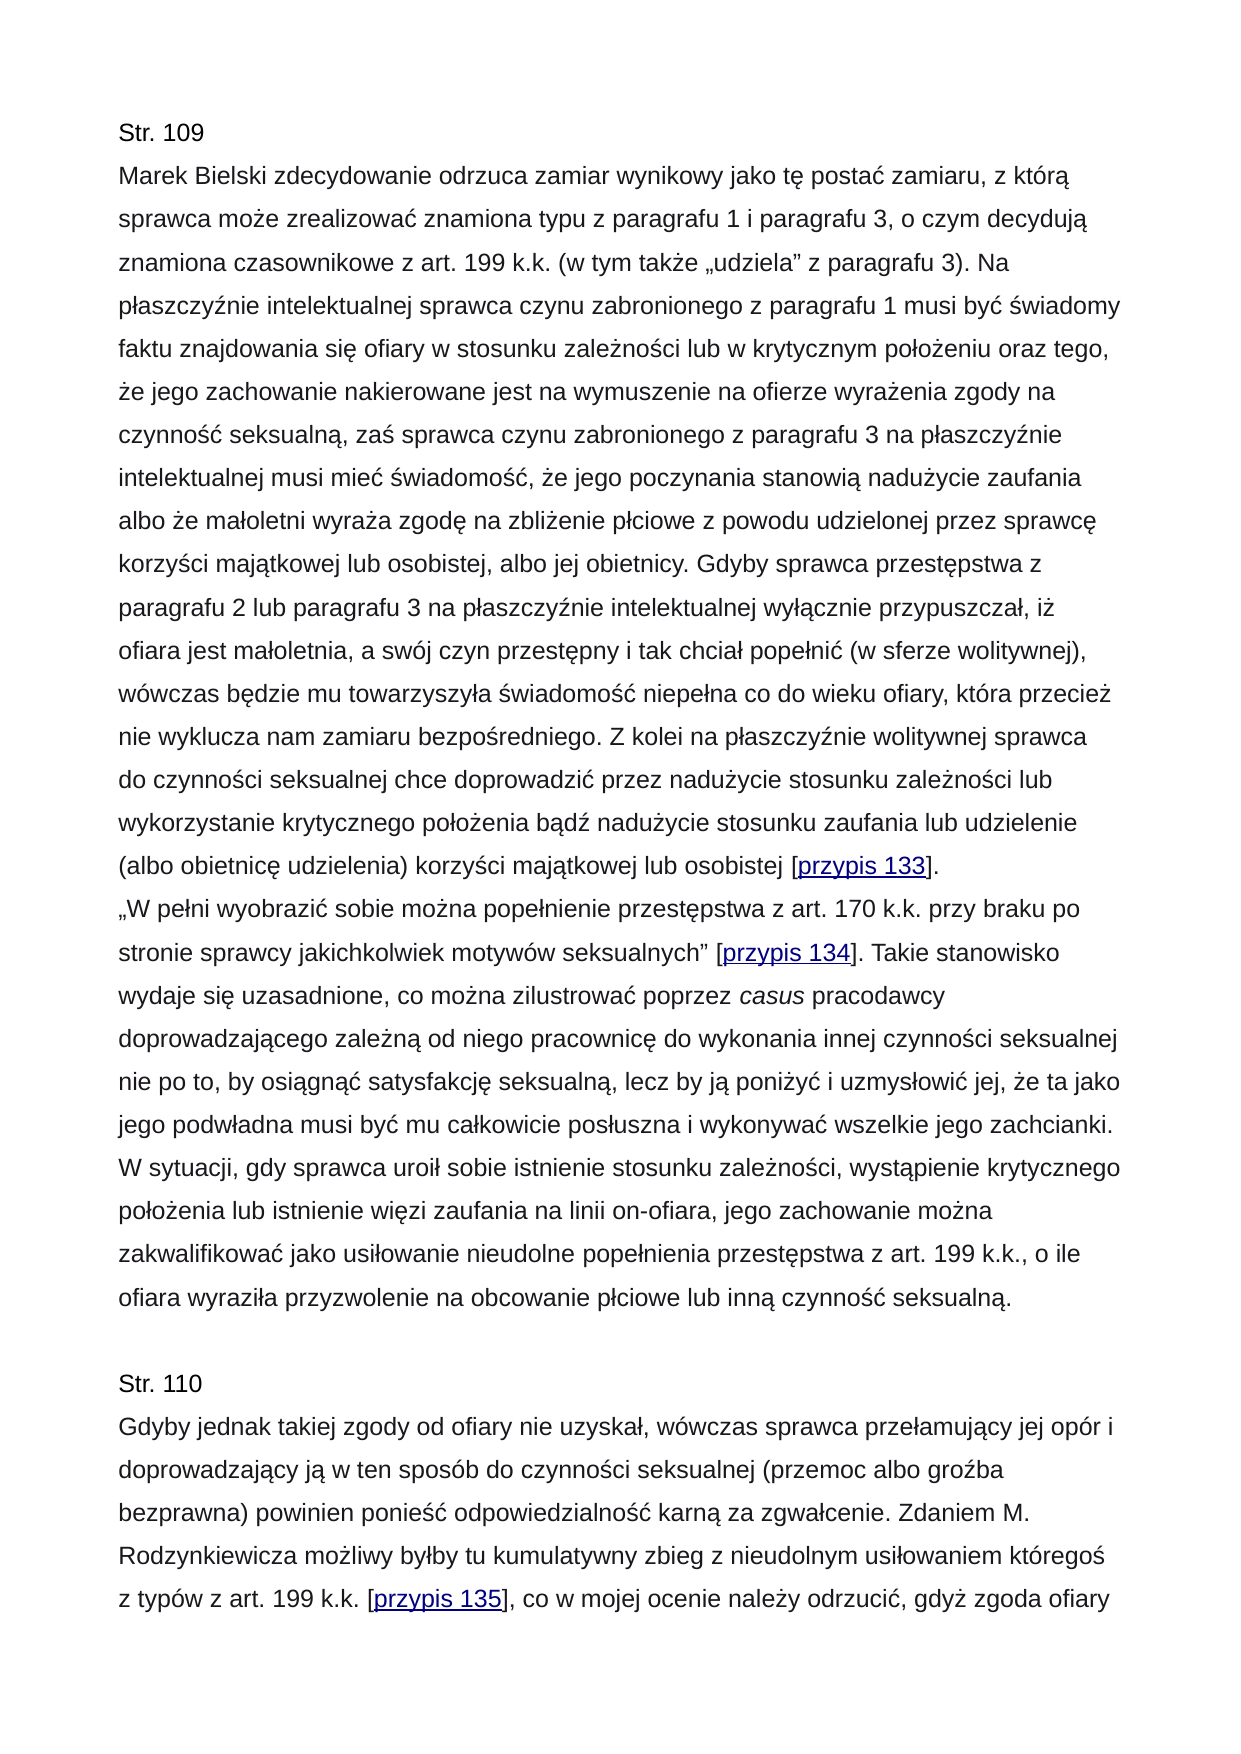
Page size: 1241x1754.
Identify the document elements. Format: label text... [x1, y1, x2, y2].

text Marek Bielski zdecydowanie odrzuca zamiar wynikowy jako tę postać zamiaru, z którą sprawca może zrealizować znamiona typu z paragrafu 1 i paragrafu 3, o czym decydują znamiona czasownikowe z art. 199 k.k. (w tym także „udziela” z paragrafu 3). Na płaszczyźnie intelektualnej sprawca czynu zabronionego z paragrafu 1 musi być świadomy faktu znajdowania się ofiary w stosunku zależności lub w krytycznym położeniu oraz tego, że jego zachowanie nakierowane jest na wymuszenie na ofierze wyrażenia zgody na czynność seksualną, zaś sprawca czynu zabronionego z paragrafu 3 na płaszczyźnie intelektualnej musi mieć świadomość, że jego poczynania stanowią nadużycie zaufania albo że małoletni wyraża zgodę na zbliżenie płciowe z powodu udzielonej przez sprawcę korzyści majątkowej lub osobistej, albo jej obietnicy. Gdyby sprawca przestępstwa z paragrafu 2 lub paragrafu 3 na płaszczyźnie intelektualnej wyłącznie przypuszczał, iż ofiara jest małoletnia, a swój czyn przestępny i tak chciał popełnić (w sferze wolitywnej), wówczas będzie mu towarzyszyła świadomość niepełna co do wieku ofiary, która przecież nie wyklucza nam zamiaru bezpośredniego. Z kolei na płaszczyźnie wolitywnej sprawca do czynności seksualnej chce doprowadzić przez nadużycie stosunku zależności lub wykorzystanie krytycznego położenia bądź nadużycie stosunku zaufania lub udzielenie (albo obietnicę udzielenia) korzyści majątkowej lub osobistej [przypis 133]. [118, 161, 1122, 880]
text Gdyby jednak takiej zgody od ofiary nie uzyskał, wówczas sprawca przełamujący jej opór i doprowadzający ją w ten sposób do czynności seksualnej (przemoc albo groźba bezprawna) powinien ponieść odpowiedzialność karną za zgwałcenie. Zdaniem M. Rodzynkiewicza możliwy byłby tu kumulatywny zbieg z nieudolnym usiłowaniem któregoś z typów z art. 199 k.k. [przypis 135], co w mojej ocenie należy odrzucić, gdyż zgoda ofiary [118, 1412, 1122, 1613]
text Str. 109 [118, 118, 1122, 147]
text W sytuacji, gdy sprawca uroił sobie istnienie stosunku zależności, wystąpienie krytycznego położenia lub istnienie więzi zaufania na linii on-ofiara, jego zachowanie można zakwalifikować jako usiłowanie nieudolne popełnienia przestępstwa z art. 199 k.k., o ile ofiara wyraziła przyzwolenie na obcowanie płciowe lub inną czynność seksualną. [118, 1153, 1122, 1311]
text Str. 110 [118, 1369, 1122, 1397]
text „W pełni wyobrazić sobie można popełnienie przestępstwa z art. 170 k.k. przy braku po stronie sprawcy jakichkolwiek motywów seksualnych” [przypis 134]. Takie stanowisko wydaje się uzasadnione, co można zilustrować poprzez casus pracodawcy doprowadzającego zależną od niego pracownicę do wykonania innej czynności seksualnej nie po to, by osiągnąć satysfakcję seksualną, lecz by ją poniżyć i uzmysłowić jej, że ta jako jego podwładna musi być mu całkowicie posłuszna i wykonywać wszelkie jego zachcianki. [118, 894, 1122, 1139]
